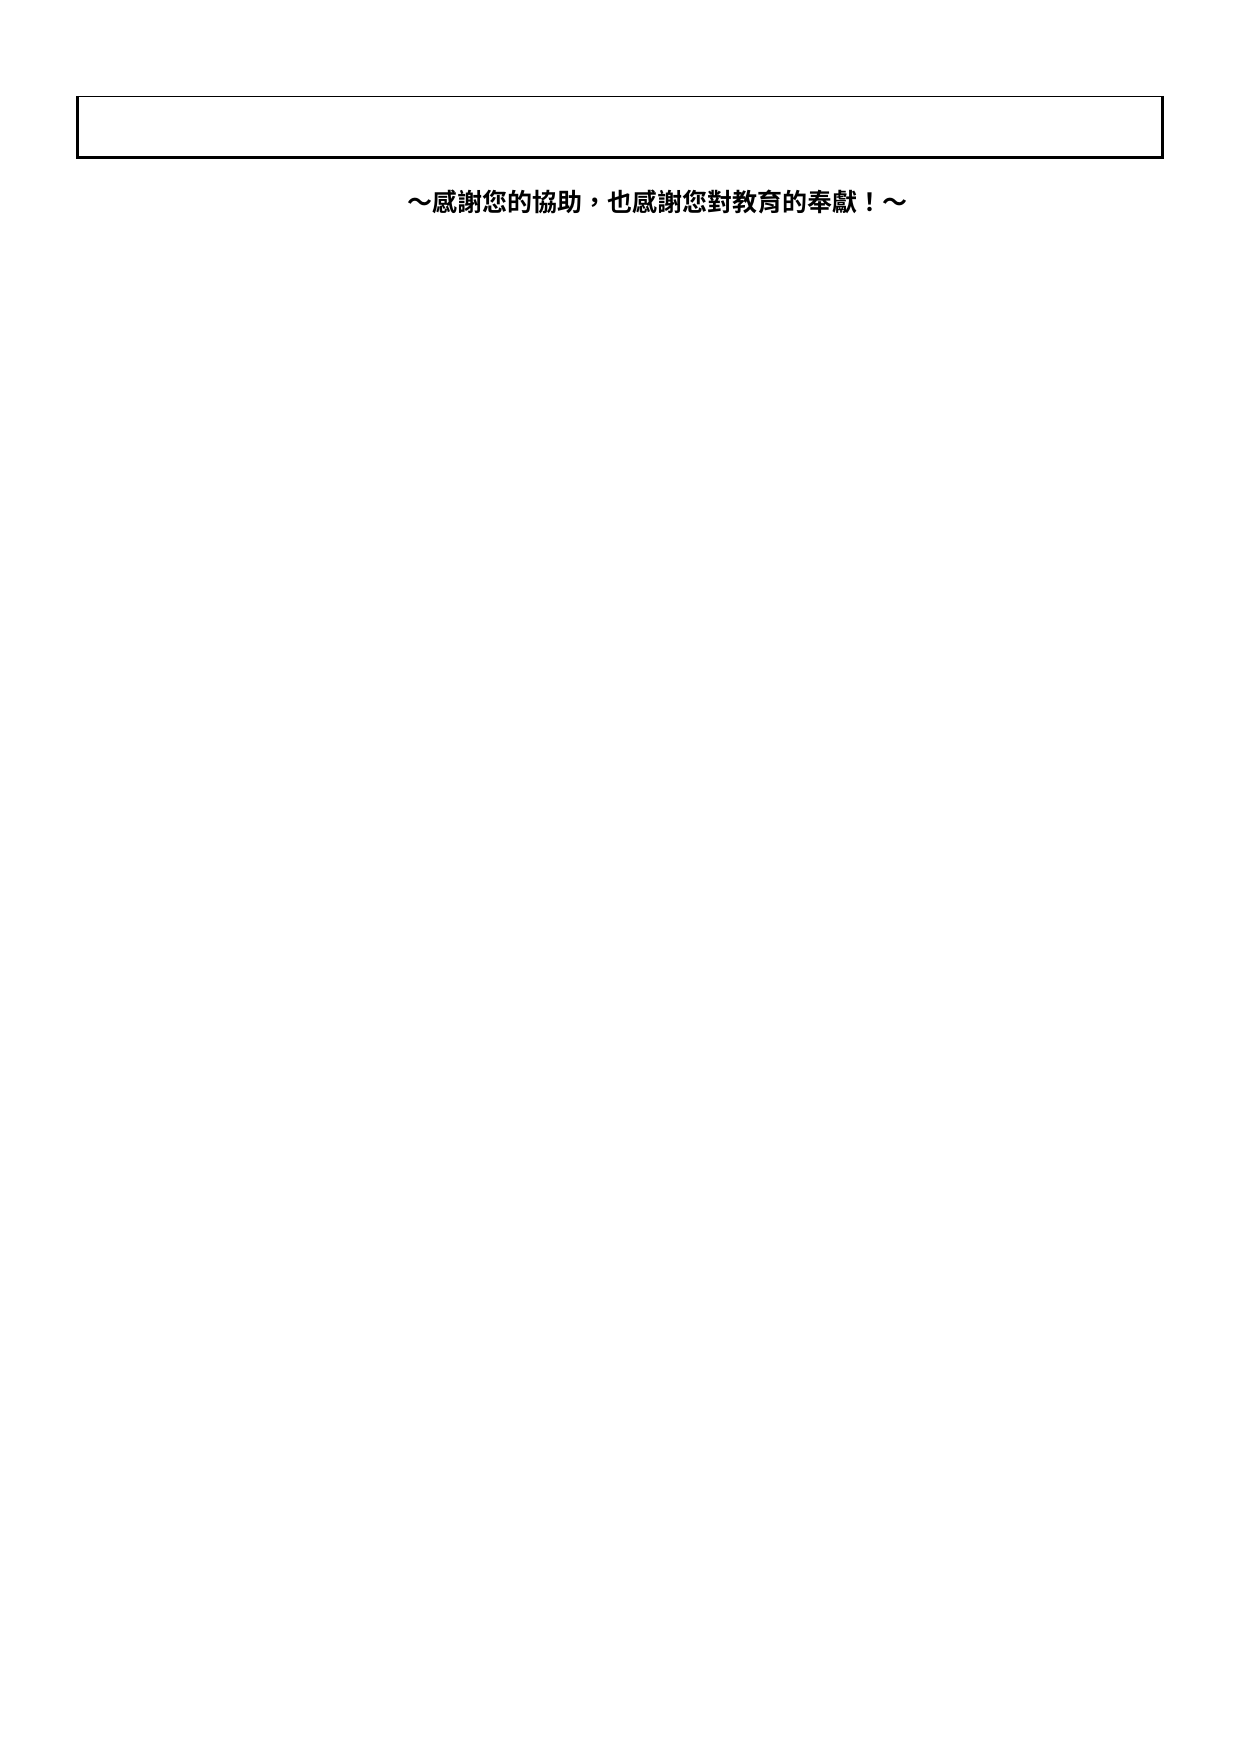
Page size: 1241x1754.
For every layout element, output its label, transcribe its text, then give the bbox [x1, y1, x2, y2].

table_cell [79, 97, 1161, 156]
text ～感謝您的協助，也感謝您對教育的奉獻！～ [149, 159, 1165, 221]
